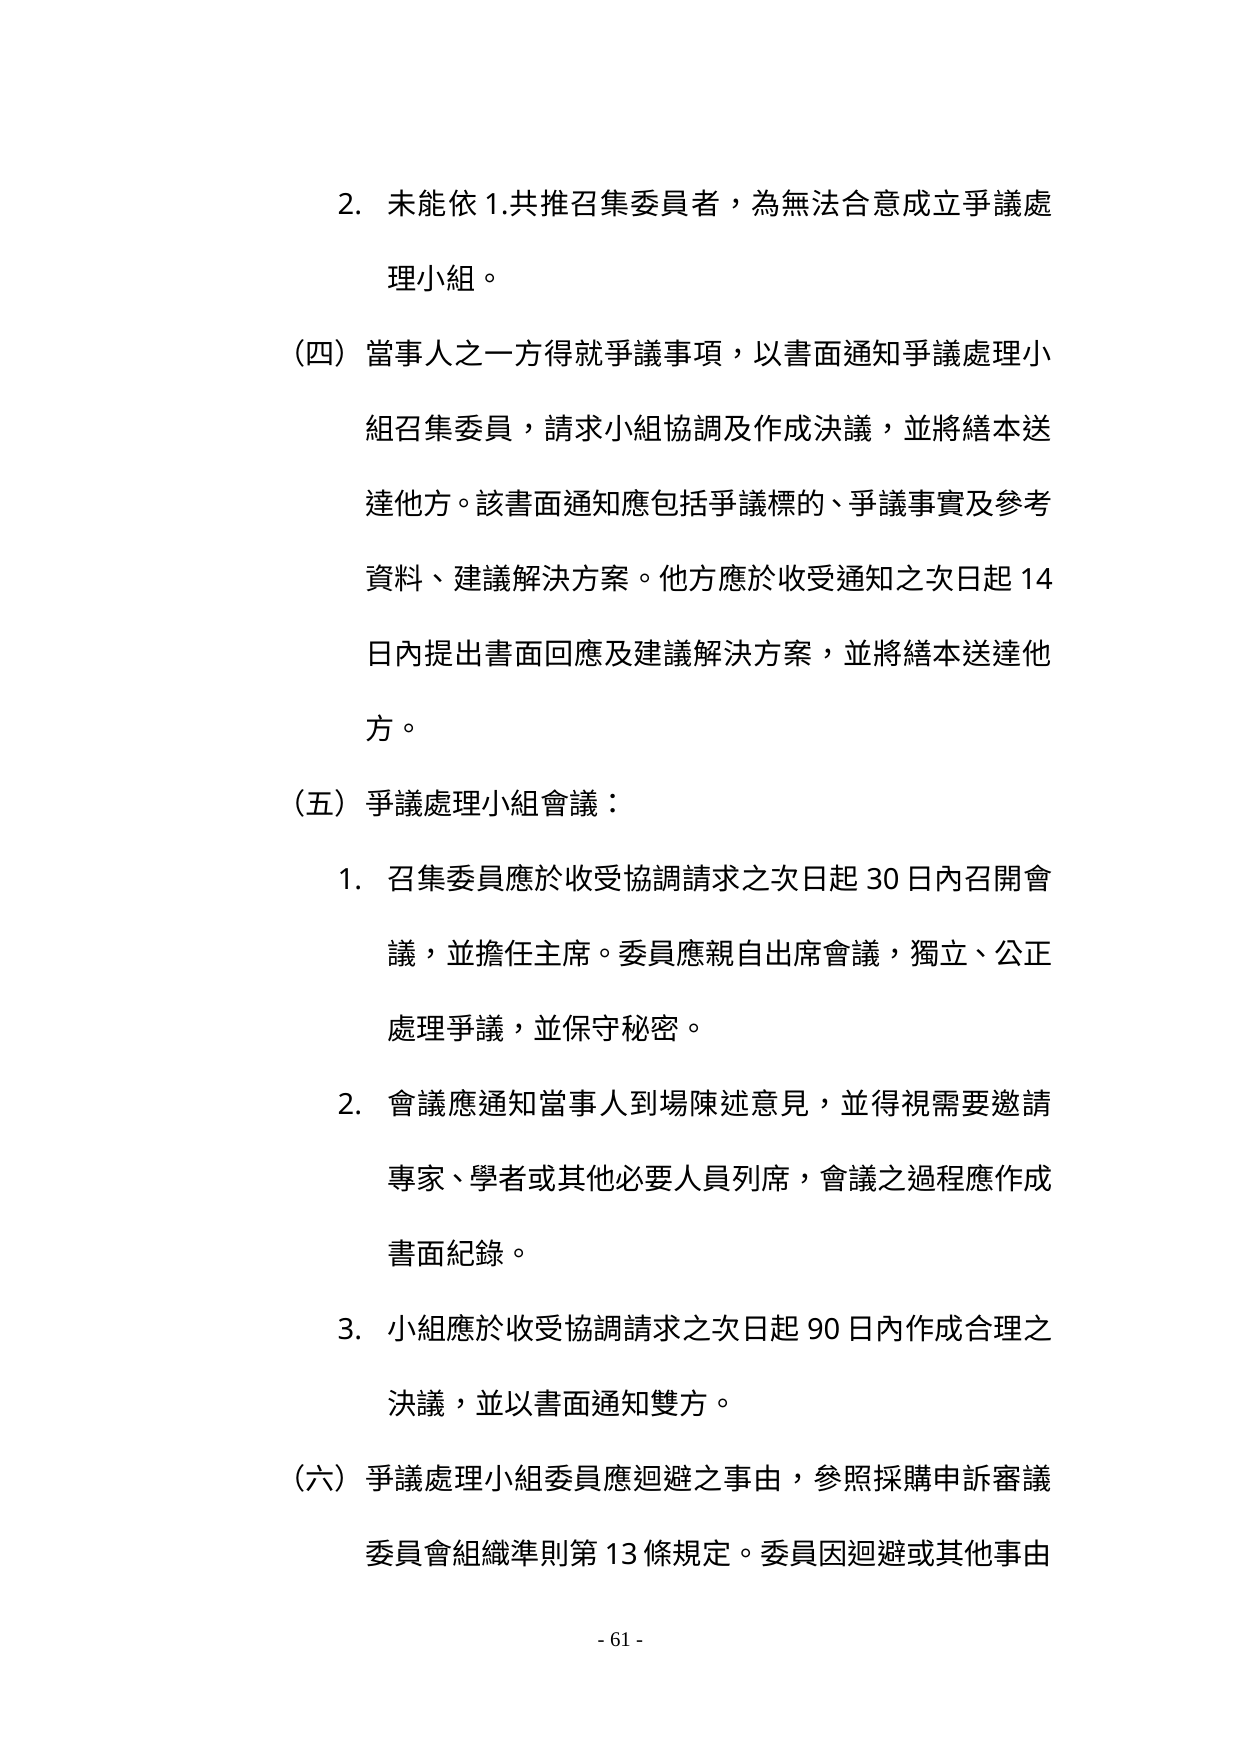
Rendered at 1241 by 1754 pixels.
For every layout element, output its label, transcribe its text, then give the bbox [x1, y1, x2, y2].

list 當事人之一方得就爭議事項，以書面通知爭議處理小組召集委員，請求小組協調及作成決議，並將繕本送達他方。該書面通知應包括爭議標的、爭議事實及參考資料、建議解決方案。他方應於收受通知之次日起14日內提出書面回應及建議解決方案，並將繕本送達他方。 [276, 314, 1053, 764]
list 會議應通知當事人到場陳述意見，並得視需要邀請專家、學者或其他必要人員列席，會議之過程應作成書面紀錄。 [337, 1064, 1053, 1289]
list 小組應於收受協調請求之次日起90日內作成合理之決議，並以書面通知雙方。 [337, 1289, 1053, 1439]
list 爭議處理小組會議： [276, 764, 1053, 839]
list 召集委員應於收受協調請求之次日起30日內召開會議，並擔任主席。委員應親自出席會議，獨立、公正處理爭議，並保守秘密。 [337, 839, 1053, 1064]
list 未能依1.共推召集委員者，為無法合意成立爭議處理小組。 [337, 164, 1053, 314]
list 爭議處理小組委員應迴避之事由，參照採購申訴審議委員會組織準則第13條規定。委員因迴避或其他事由 [276, 1439, 1053, 1589]
